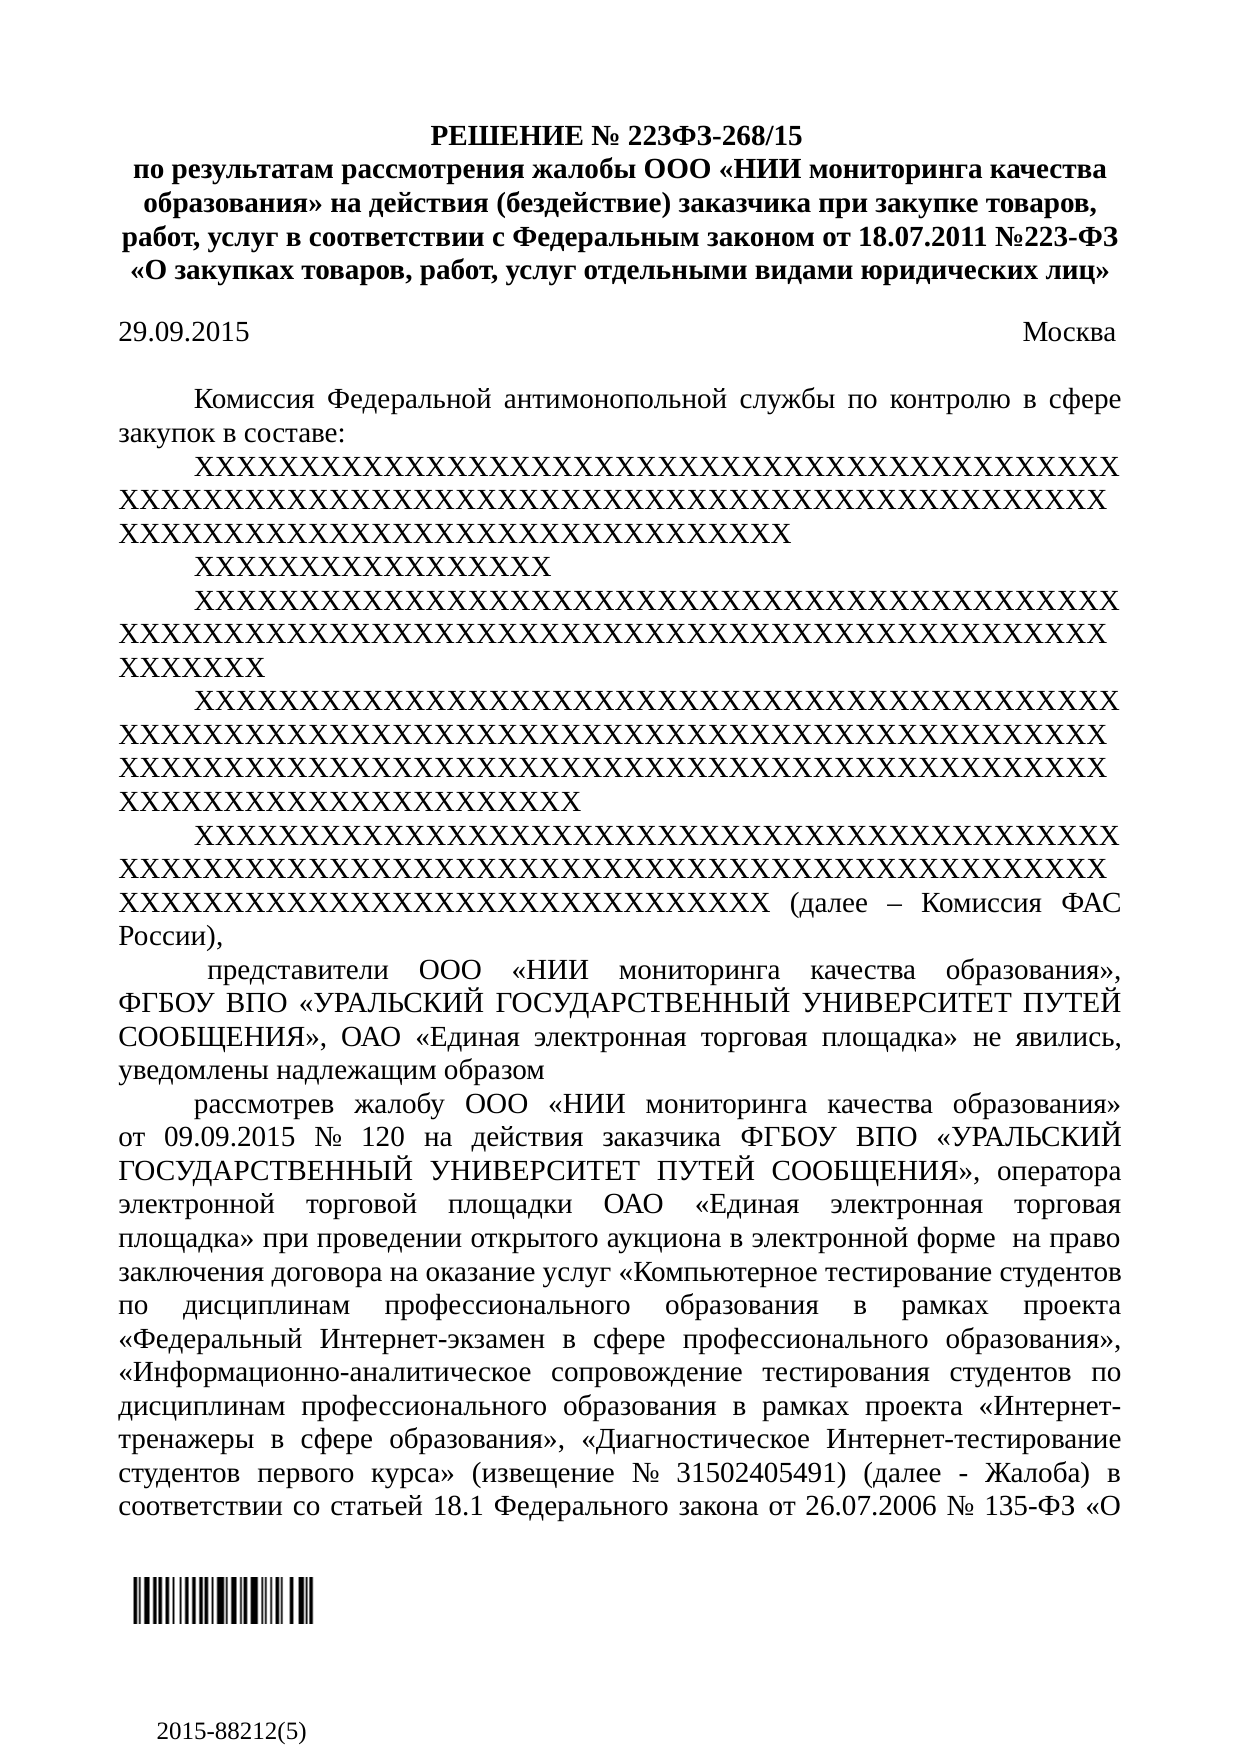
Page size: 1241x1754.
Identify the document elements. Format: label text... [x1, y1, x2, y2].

text XXXXXXXXXXXXXXXXX [118, 549, 1122, 583]
text по результатам рассмотрения жалобы ООО «НИИ мониторинга качества образования» на действия (бездействие) заказчика при закупке товаров, работ, услуг в соответствии с Федеральным законом от 18.07.2011 №223-ФЗ «О закупках товаров, работ, услуг отдельными видами юридических лиц» [118, 152, 1122, 286]
text XXXXXXXXXXXXXXXXXXXXXXXXXXXXXXXXXXXXXXXXXXXXXXXXXXXXXXXXXXXXXXXXXXXXXXXXXXXXXXXXXXXXXXXXXXXXXXXXXXXXXXXXXXXXXXXXXXXXXXXXXX (далее – Комиссия ФАС России), [118, 818, 1122, 952]
text РЕШЕНИЕ № 223ФЗ-268/15 [118, 118, 1122, 152]
text XXXXXXXXXXXXXXXXXXXXXXXXXXXXXXXXXXXXXXXXXXXXXXXXXXXXXXXXXXXXXXXXXXXXXXXXXXXXXXXXXXXXXXXXXXXXXXXXXXXXXXXXXXXXXXXXXXXXXXXXXXXXXXXXXXXXXXXXXXXXXXXXXXXXXXXXXXXXXXXX [118, 683, 1122, 818]
picture [118, 1577, 331, 1624]
text XXXXXXXXXXXXXXXXXXXXXXXXXXXXXXXXXXXXXXXXXXXXXXXXXXXXXXXXXXXXXXXXXXXXXXXXXXXXXXXXXXXXXXXXXXXXXXXXXXXXXXXXXXXXXXXXXXXXXXXXXXX [118, 449, 1122, 549]
text Комиссия Федеральной антимонопольной службы по контролю в сфере закупок в составе: [118, 382, 1122, 449]
text 29.09.2015 Москва [118, 314, 1122, 348]
text XXXXXXXXXXXXXXXXXXXXXXXXXXXXXXXXXXXXXXXXXXXXXXXXXXXXXXXXXXXXXXXXXXXXXXXXXXXXXXXXXXXXXXXXXXXXXXXXXX [118, 583, 1122, 683]
text представители ООО «НИИ мониторинга качества образования», ФГБОУ ВПО «УРАЛЬСКИЙ ГОСУДАРСТВЕННЫЙ УНИВЕРСИТЕТ ПУТЕЙ СООБЩЕНИЯ», ОАО «Единая электронная торговая площадка» не явились, уведомлены надлежащим образом [118, 952, 1122, 1086]
text рассмотрев жалобу ООО «НИИ мониторинга качества образования» от 09.09.2015 № 120 на действия заказчика ФГБОУ ВПО «УРАЛЬСКИЙ ГОСУДАРСТВЕННЫЙ УНИВЕРСИТЕТ ПУТЕЙ СООБЩЕНИЯ», оператора электронной торговой площадки ОАО «Единая электронная торговая площадка» при проведении открытого аукциона в электронной форме на право заключения договора на оказание услуг «Компьютерное тестирование студентов по дисциплинам профессионального образования в рамках проекта «Федеральный Интернет-экзамен в сфере профессионального образования», «Информационно-аналитическое сопровождение тестирования студентов по дисциплинам профессионального образования в рамках проекта «Интернет-тренажеры в сфере образования», «Диагностическое Интернет-тестирование студентов первого курса» (извещение № 31502405491) (далее - Жалоба) в соответствии со статьей 18.1 Федерального закона от 26.07.2006 № 135-ФЗ «О [118, 1086, 1122, 1522]
